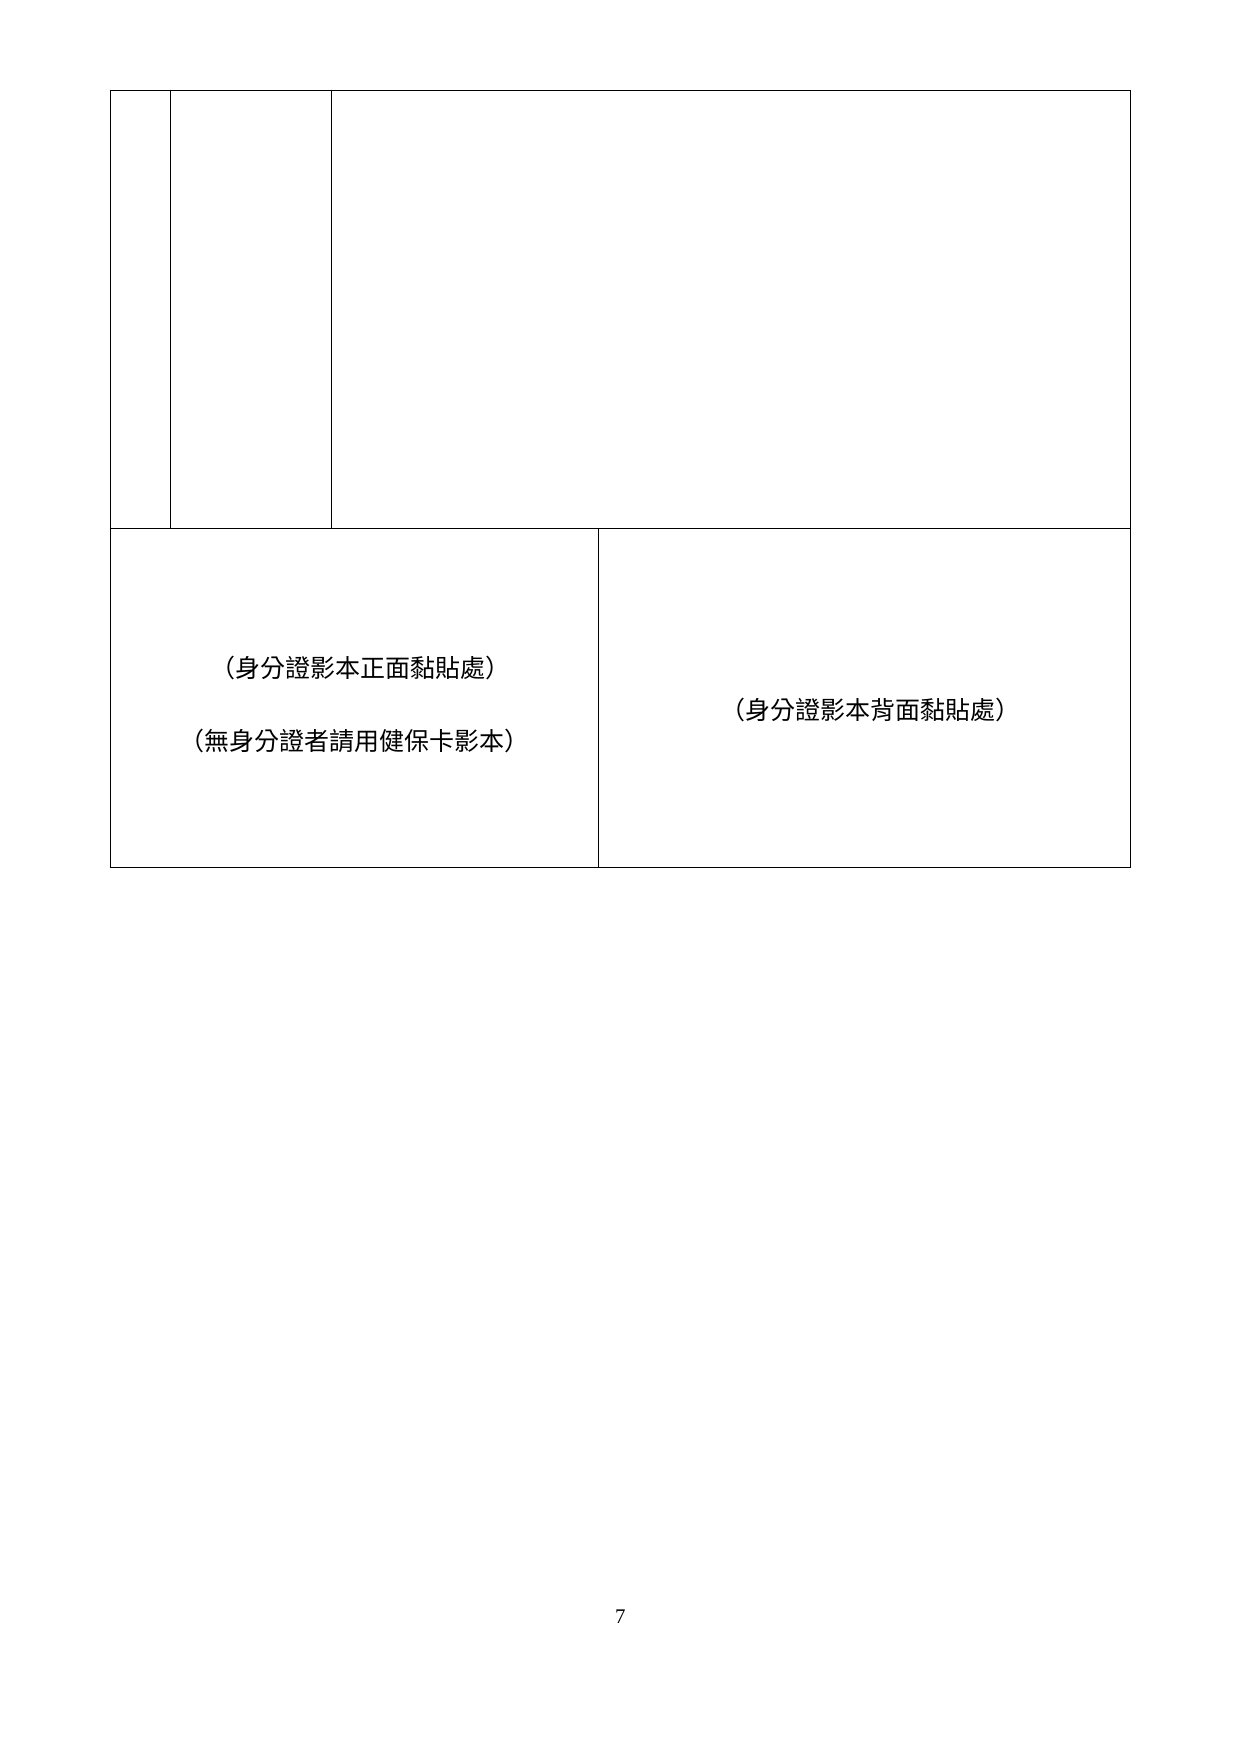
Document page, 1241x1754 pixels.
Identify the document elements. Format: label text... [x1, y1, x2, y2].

table_cell [171, 91, 331, 528]
table_cell （身分證影本正面黏貼處） （無身分證者請用健保卡影本） [111, 529, 598, 867]
table_cell （身分證影本背面黏貼處） [599, 529, 1130, 867]
table_header [111, 91, 170, 528]
table_cell [332, 91, 1130, 528]
